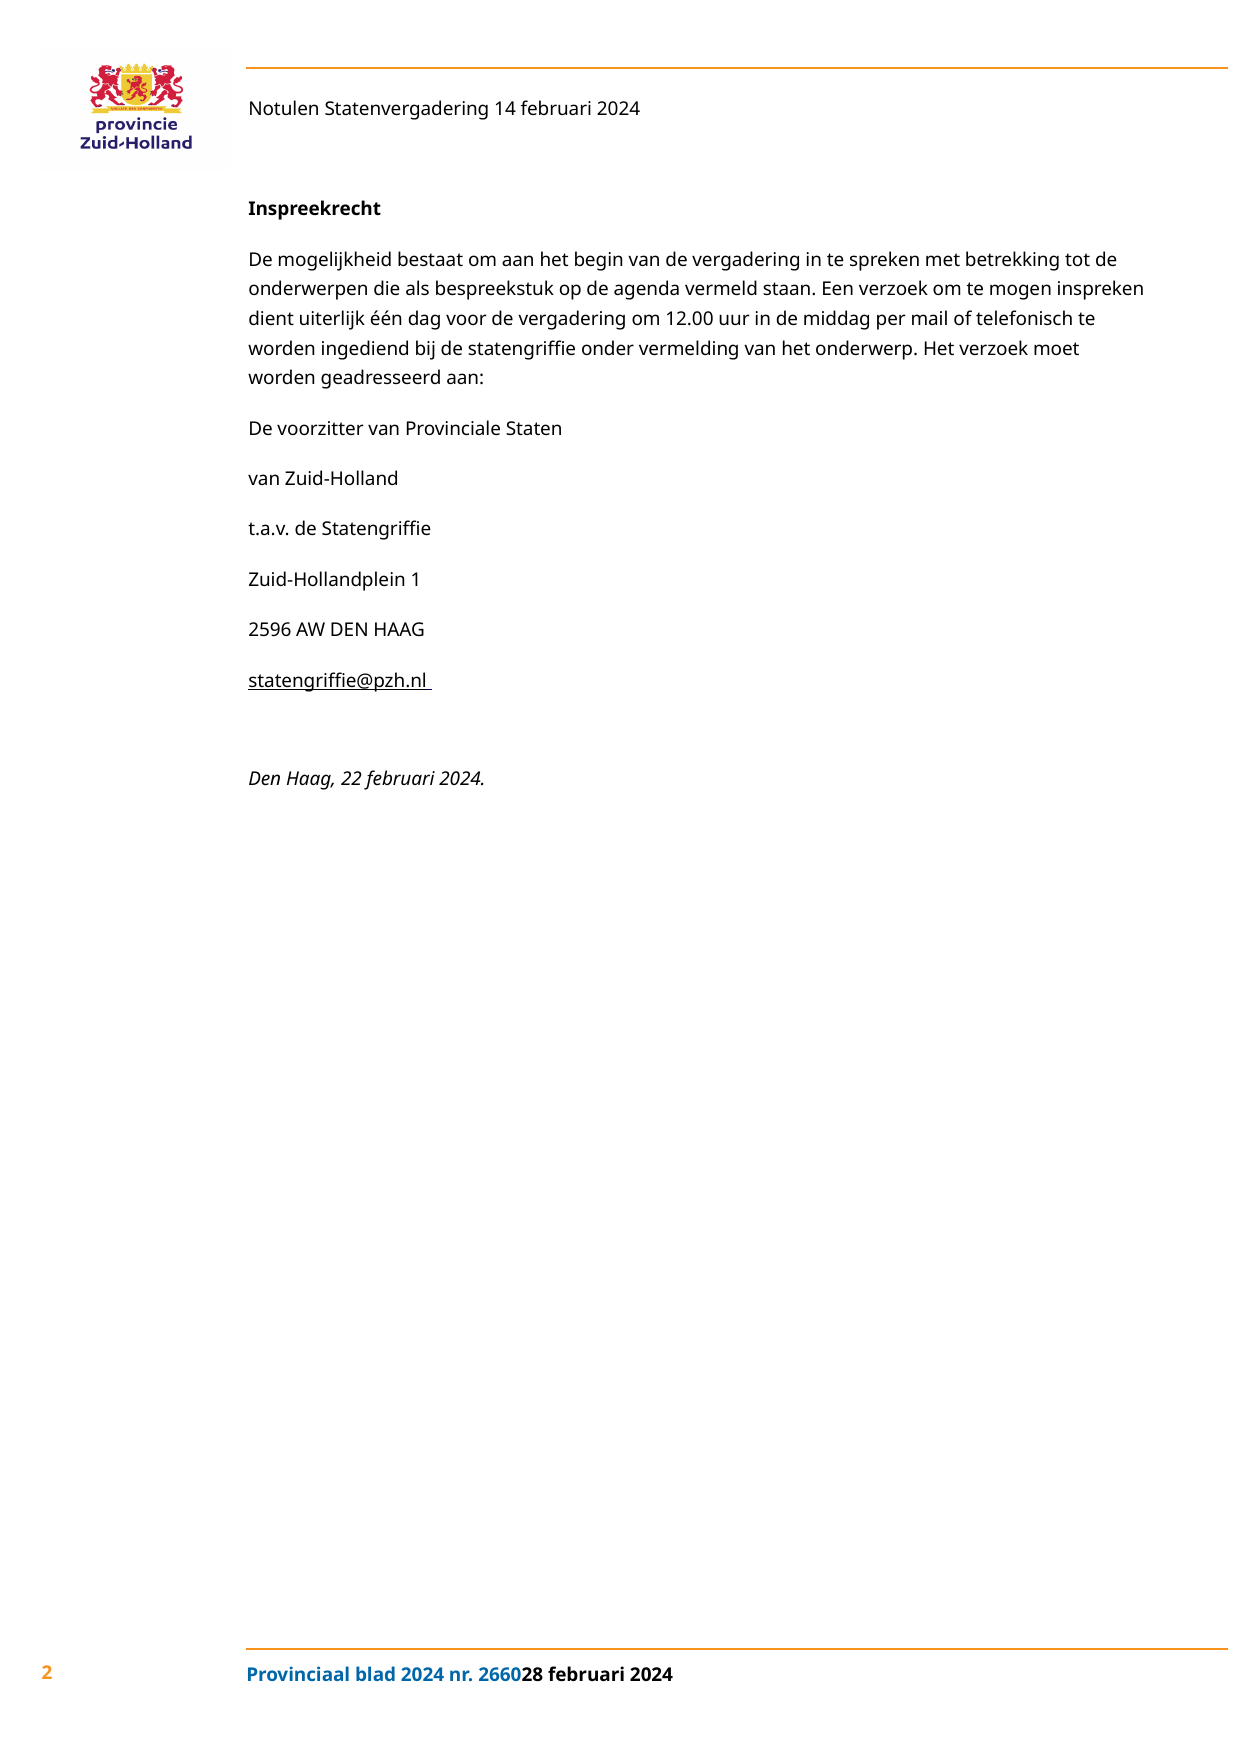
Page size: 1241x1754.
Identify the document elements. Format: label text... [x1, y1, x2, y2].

text De mogelijkheid bestaat om aan het begin van de vergadering in te spreken met betrekking tot de onderwerpen die als bespreekstuk op de agenda vermeld staan. Een verzoek om te mogen inspreken dient uiterlijk één dag voor de vergadering om 12.00 uur in de middag per mail of telefonisch te worden ingediend bij de statengriffie onder vermelding van het onderwerp. Het verzoek moet worden geadresseerd aan: [248, 246, 1152, 390]
text statengriffie@pzh.nl [248, 667, 1152, 693]
text Inspreekrecht [248, 196, 1152, 221]
picture [41, 47, 231, 172]
text van Zuid-Holland [248, 465, 1152, 491]
text De voorzitter van Provinciale Staten [248, 415, 1152, 441]
text Zuid-Hollandplein 1 [248, 566, 1152, 592]
text Notulen Statenvergadering 14 februari 2024 [248, 95, 1152, 121]
text t.a.v. de Statengriffie [248, 516, 1152, 541]
text 2596 AW DEN HAAG [248, 616, 1152, 642]
text Den Haag, 22 februari 2024. [248, 765, 1152, 791]
